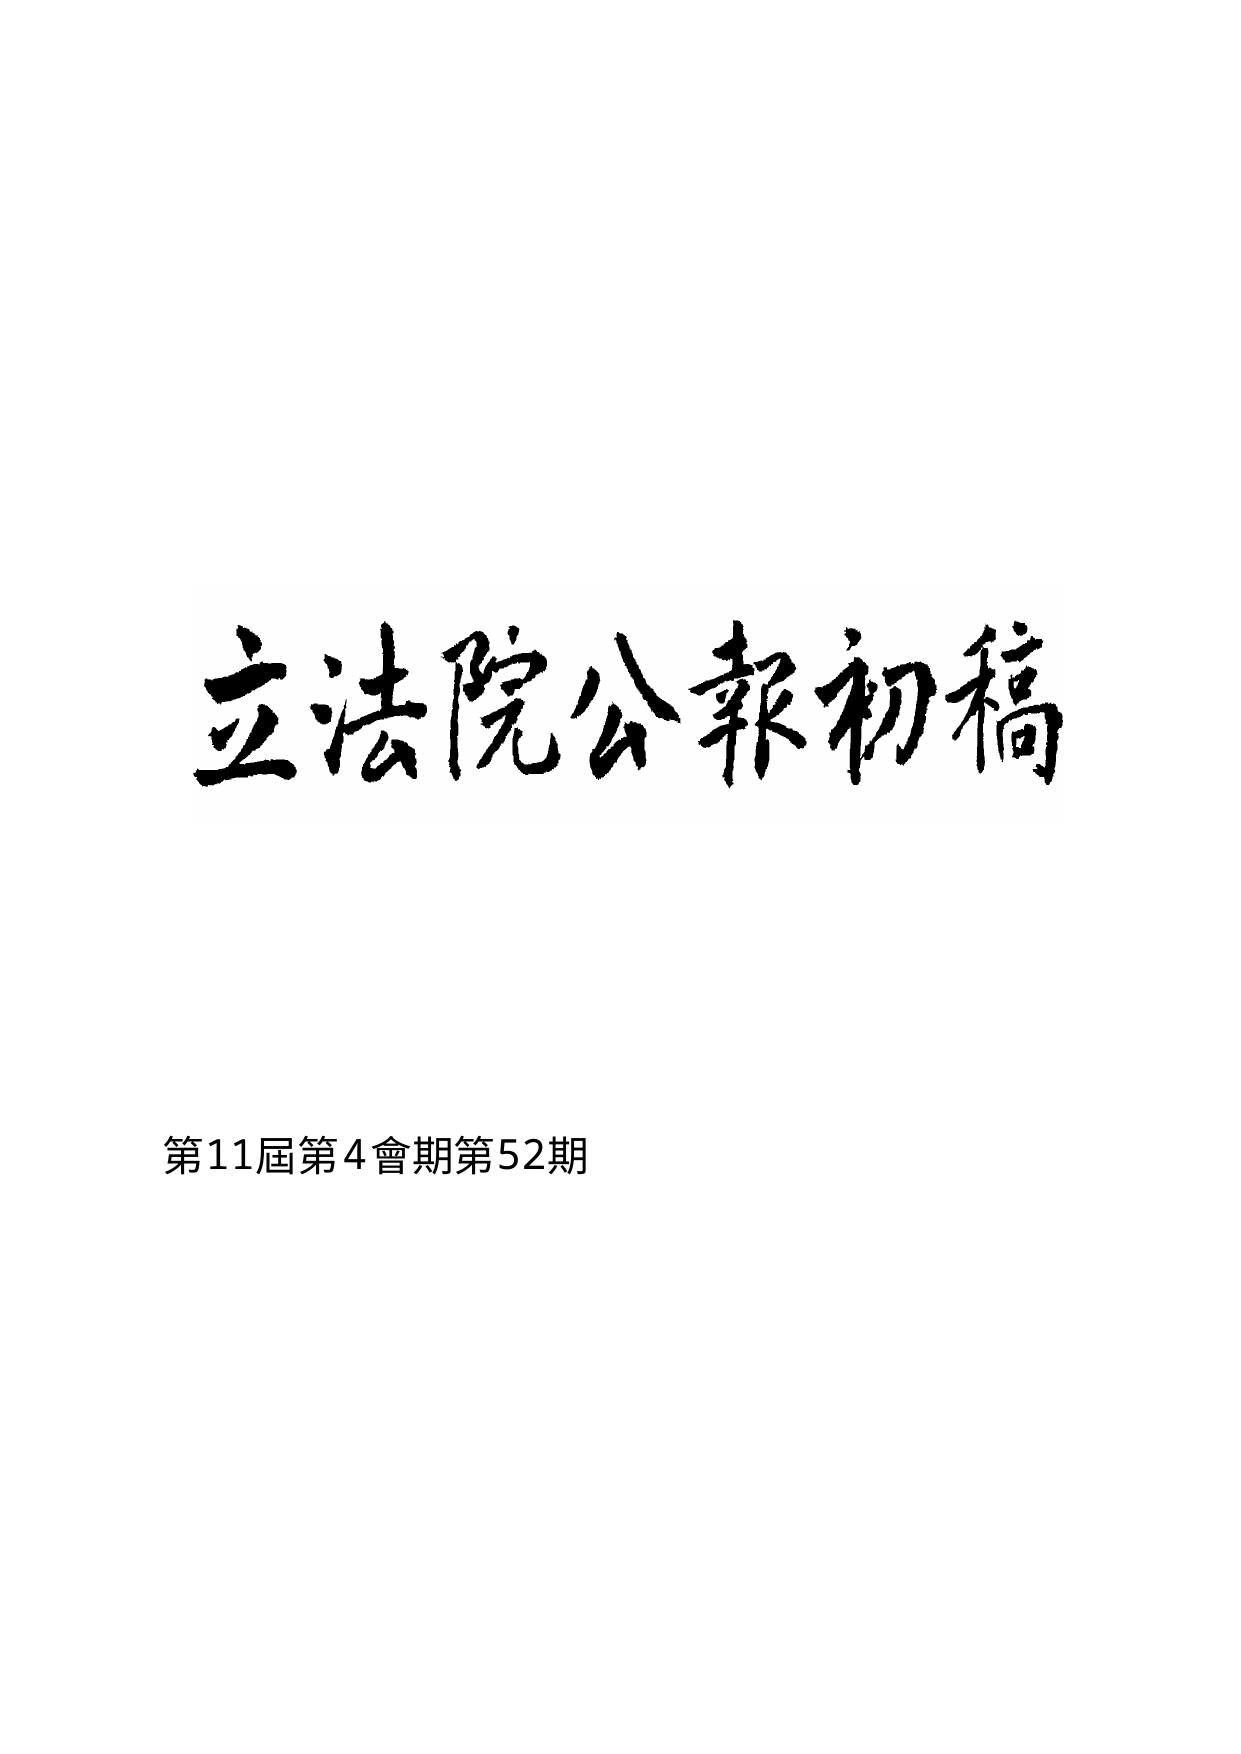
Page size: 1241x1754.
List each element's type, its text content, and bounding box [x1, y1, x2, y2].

table_header 第11屆第4會期第52期 [151, 1089, 617, 1234]
table_header [151, 406, 1098, 902]
